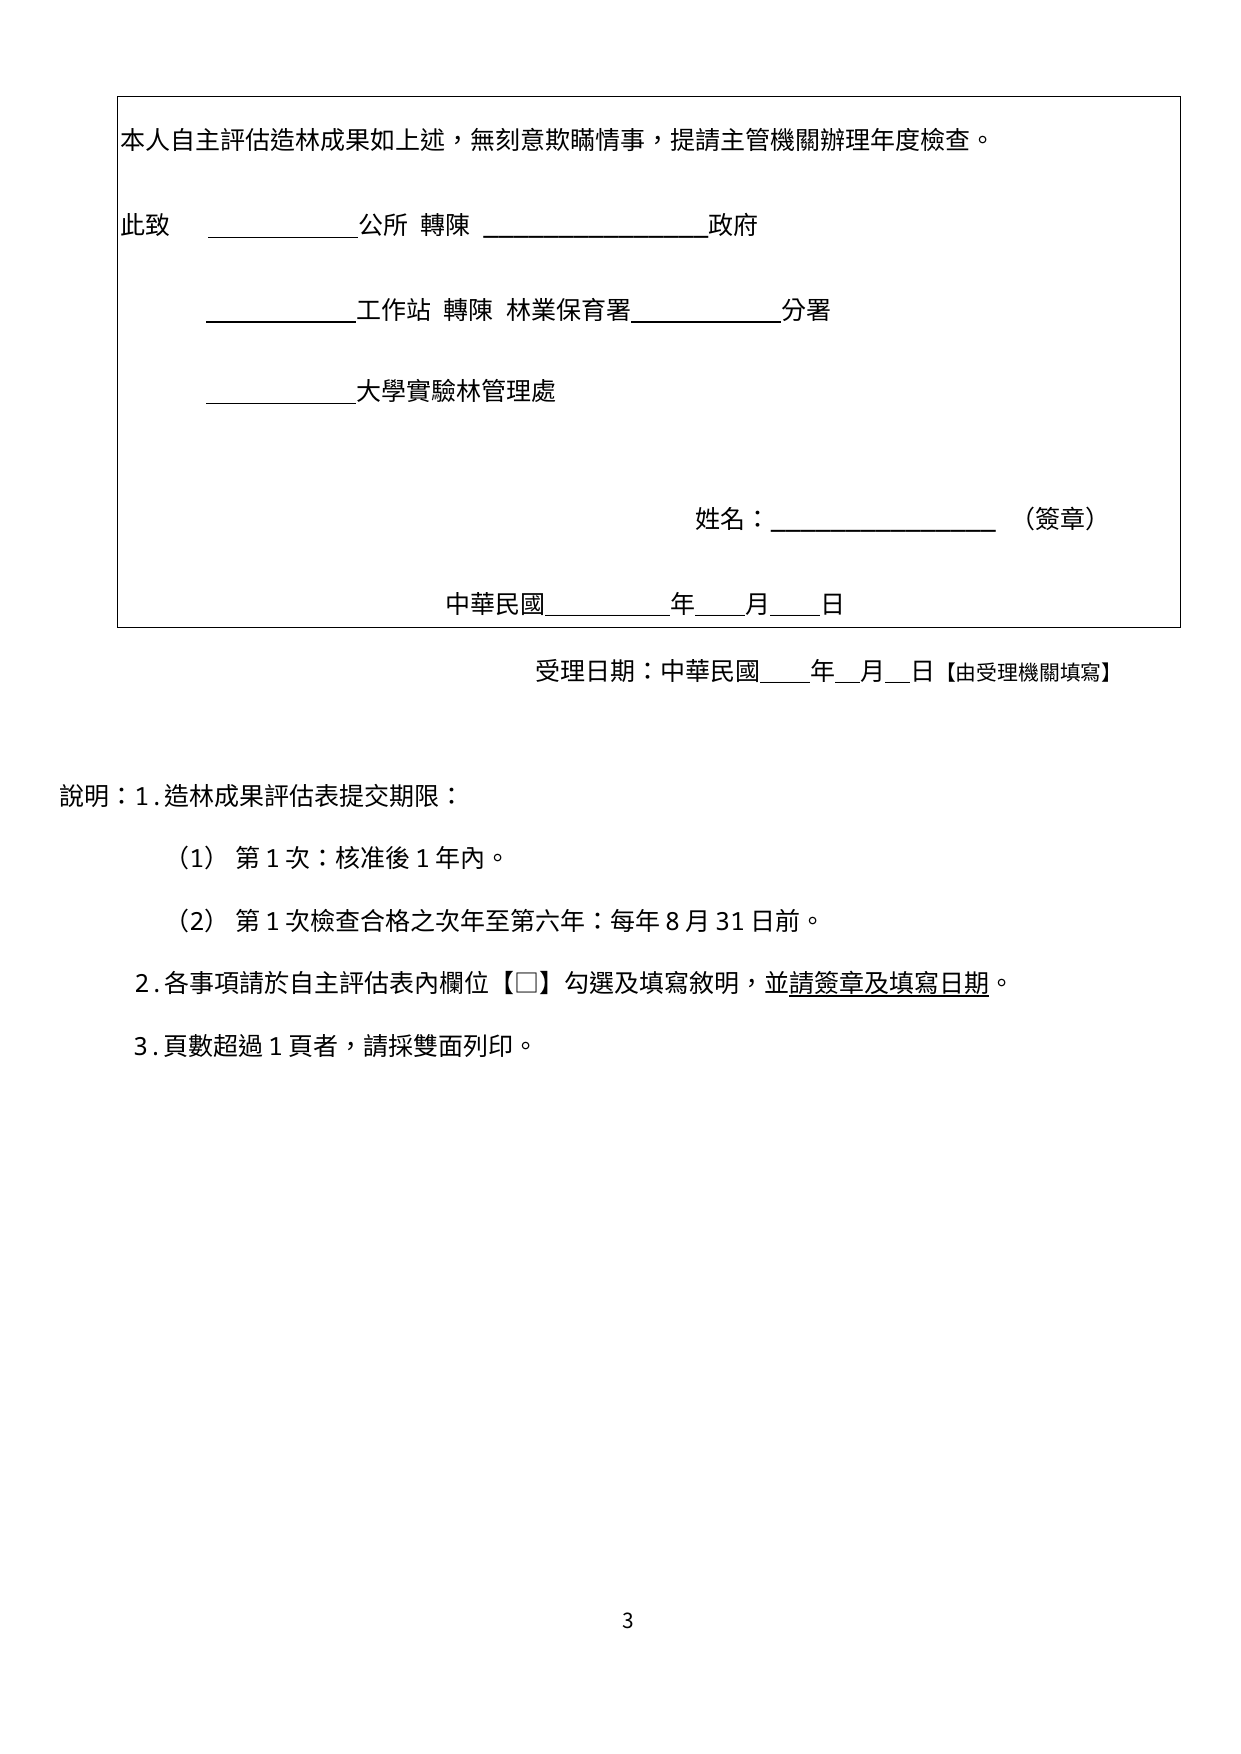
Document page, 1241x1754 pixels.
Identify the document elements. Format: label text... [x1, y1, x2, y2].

text （2） 第1次檢查合格之次年至第六年：每年8月31日前。 [59, 878, 1122, 940]
text 說明：1.造林成果評估表提交期限： [59, 753, 1122, 815]
text 3.頁數超過1頁者，請採雙面列印。 [133, 1003, 1122, 1065]
text 受理日期：中華民國＿＿年＿月＿日【由受理機關填寫】 [59, 628, 1122, 690]
text 2.各事項請於自主評估表內欄位【□】勾選及填寫敘明，並請簽章及填寫日期。 [59, 940, 1122, 1003]
text （1） 第1次：核准後1年內。 [59, 815, 1122, 878]
table_cell 本人自主評估造林成果如上述，無刻意欺瞞情事，提請主管機關辦理年度檢查。 此致 公所 轉陳 _______________政府 工作站 轉陳 林業保育署 分署 大學實驗林管理處 姓名：_______________ （簽章） 中華民國＿＿＿＿＿年＿＿月＿＿日 [118, 97, 1180, 627]
